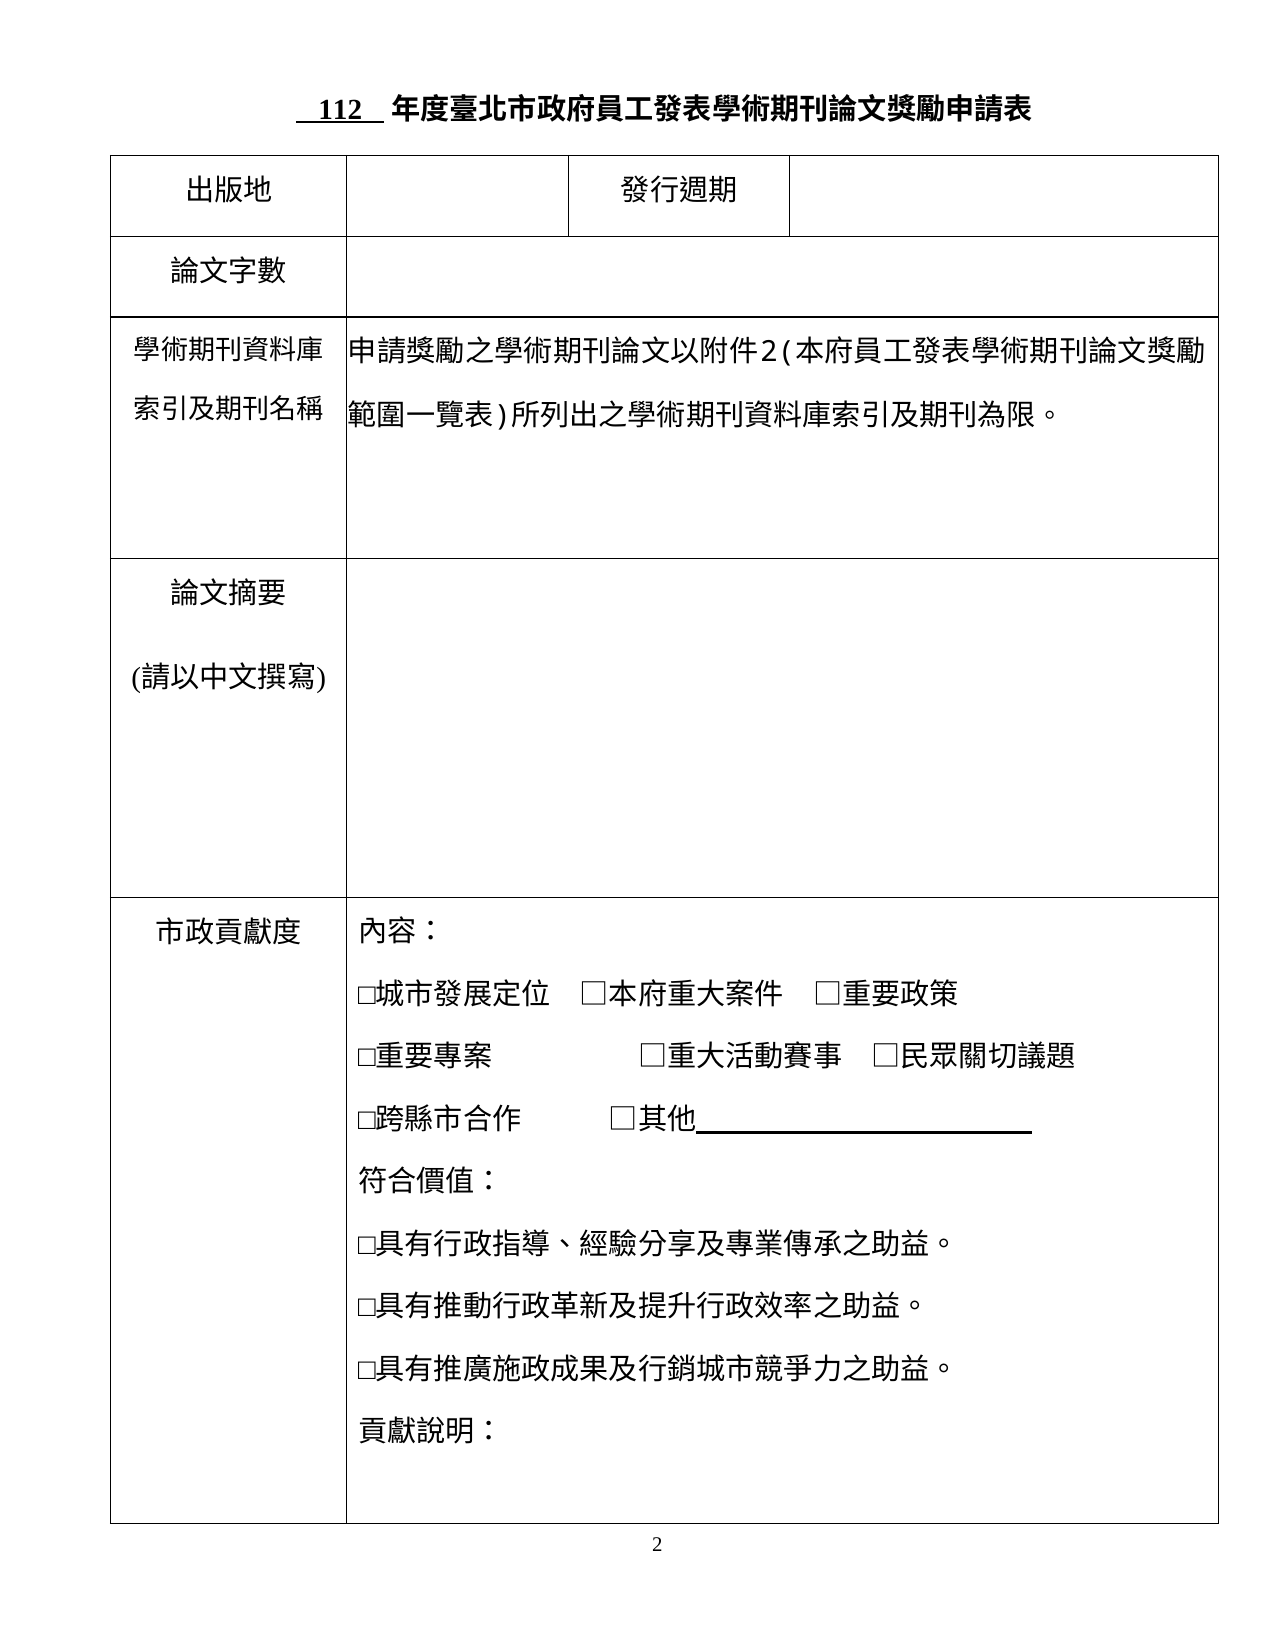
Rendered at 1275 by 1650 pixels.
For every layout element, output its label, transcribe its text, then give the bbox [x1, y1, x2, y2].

table_cell [347, 237, 1218, 316]
table_cell 發行週期 [569, 156, 789, 236]
table_cell [347, 559, 1218, 897]
table_cell 論文摘要 (請以中文撰寫) [111, 559, 346, 897]
table_cell 市政貢獻度 [111, 898, 346, 1523]
table_cell [790, 156, 1218, 236]
table_cell [347, 461, 1218, 558]
table_cell 申請獎勵之學術期刊論文以附件2(本府員工發表學術期刊論文獎勵範圍一覽表)所列出之學術期刊資料庫索引及期刊為限。 [347, 318, 1218, 461]
table_cell 內容： □城市發展定位 □本府重大案件 □重要政策 □重要專案 □重大活動賽事 □民眾關切議題 □跨縣市合作 □其他 符合價值： □具有行政指導、經驗分享及專業傳承之助益。 □具有推動行政革新及提升行政效率之助益。 □具有推廣施政成果及行銷城市競爭力之助益。 貢獻說明： [347, 898, 1218, 1523]
table_cell 論文字數 [111, 237, 346, 316]
table_header 112 年度臺北市政府員工發表學術期刊論文獎勵申請表 [110, 75, 1218, 155]
table_cell 學術期刊資料庫索引及期刊名稱 [111, 318, 346, 558]
table_cell [347, 156, 568, 236]
table_cell 出版地 [111, 156, 346, 236]
